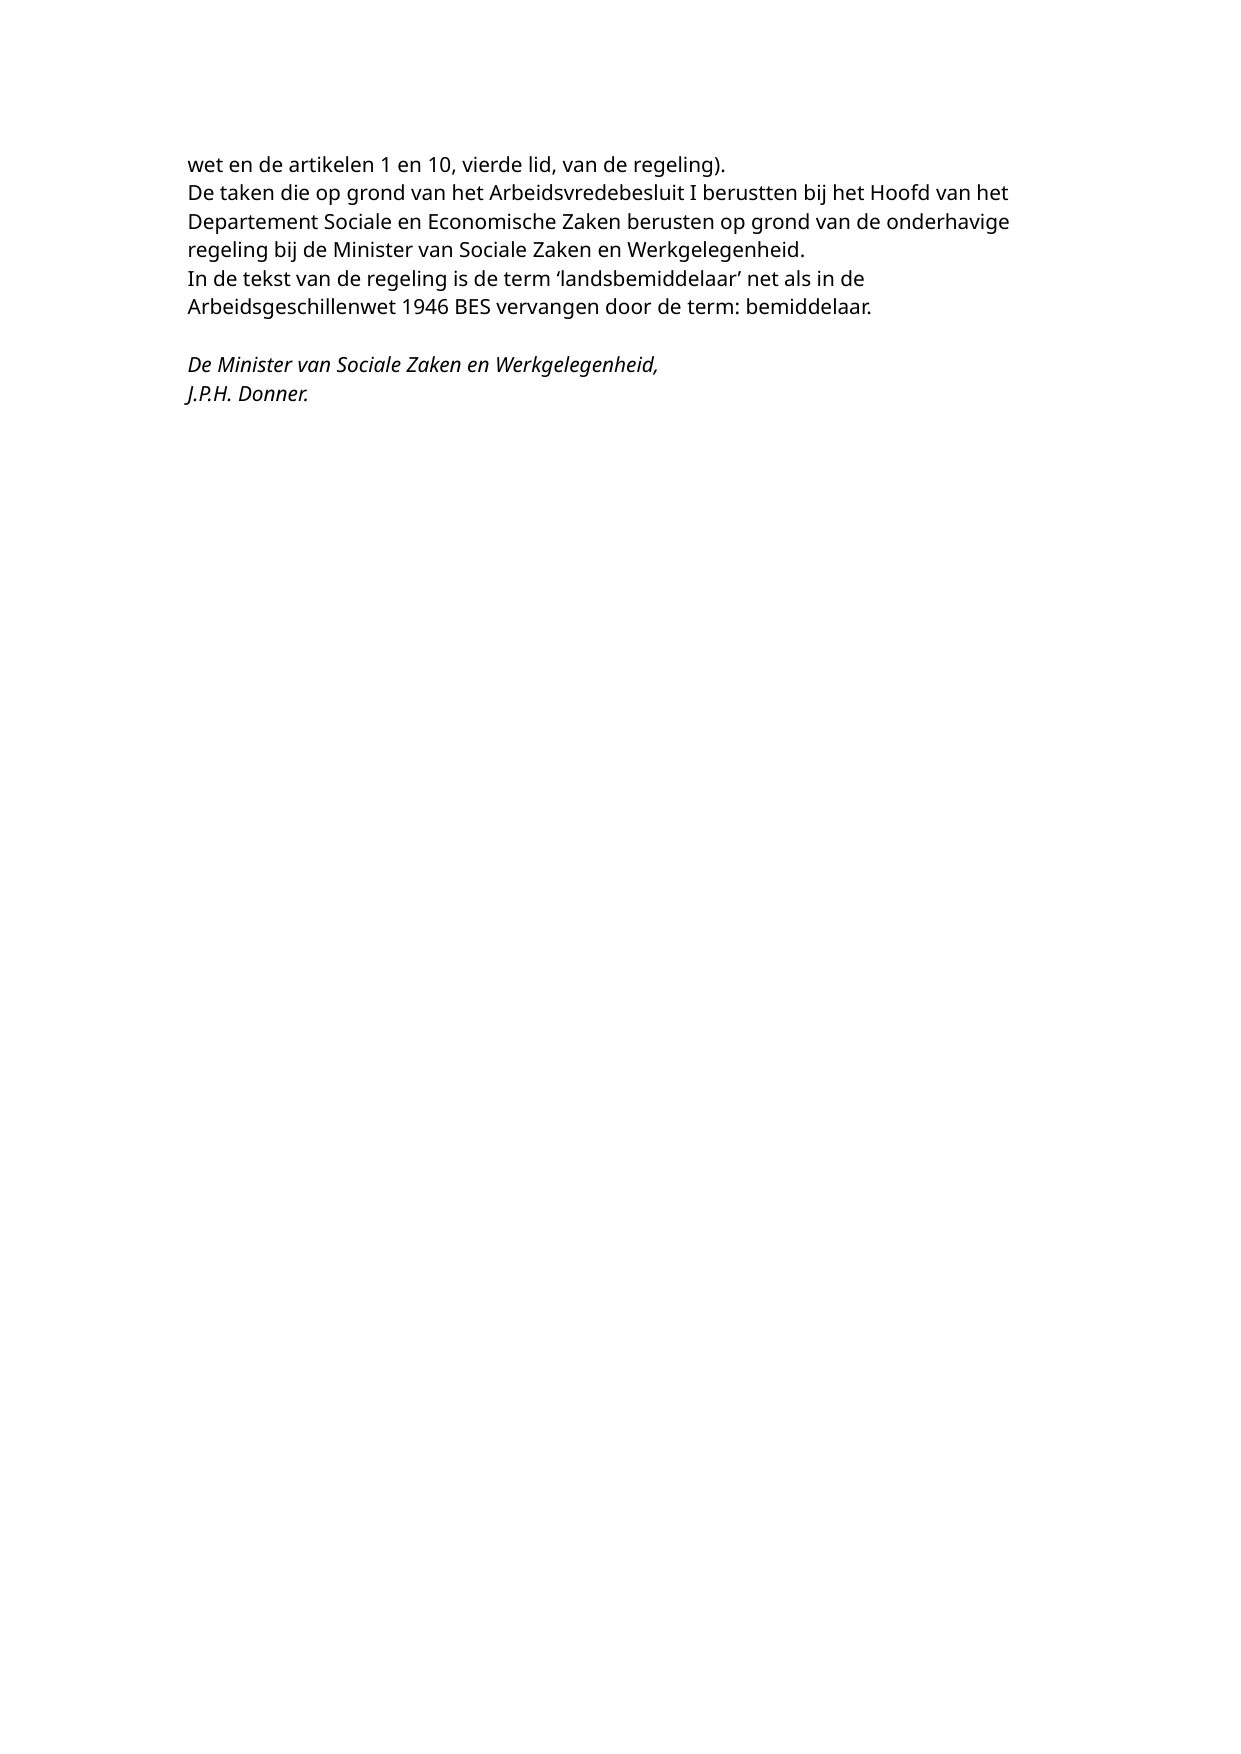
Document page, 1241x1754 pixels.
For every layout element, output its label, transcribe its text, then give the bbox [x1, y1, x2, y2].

text De taken die op grond van het Arbeidsvredebesluit I berustten bij het Hoofd van het Departement Sociale en Economische Zaken berusten op grond van de onderhavige regeling bij de Minister van Sociale Zaken en Werkgelegenheid. [187, 178, 1053, 264]
text De Minister van Sociale Zaken en Werkgelegenheid, [187, 351, 1053, 379]
text In de tekst van de regeling is de term ‘landsbemiddelaar’ net als in de Arbeidsgeschillenwet 1946 BES vervangen door de term: bemiddelaar. [187, 264, 1053, 321]
text wet en de artikelen 1 en 10, vierde lid, van de regeling). [187, 150, 1053, 178]
text J.P.H. Donner. [187, 379, 1053, 407]
